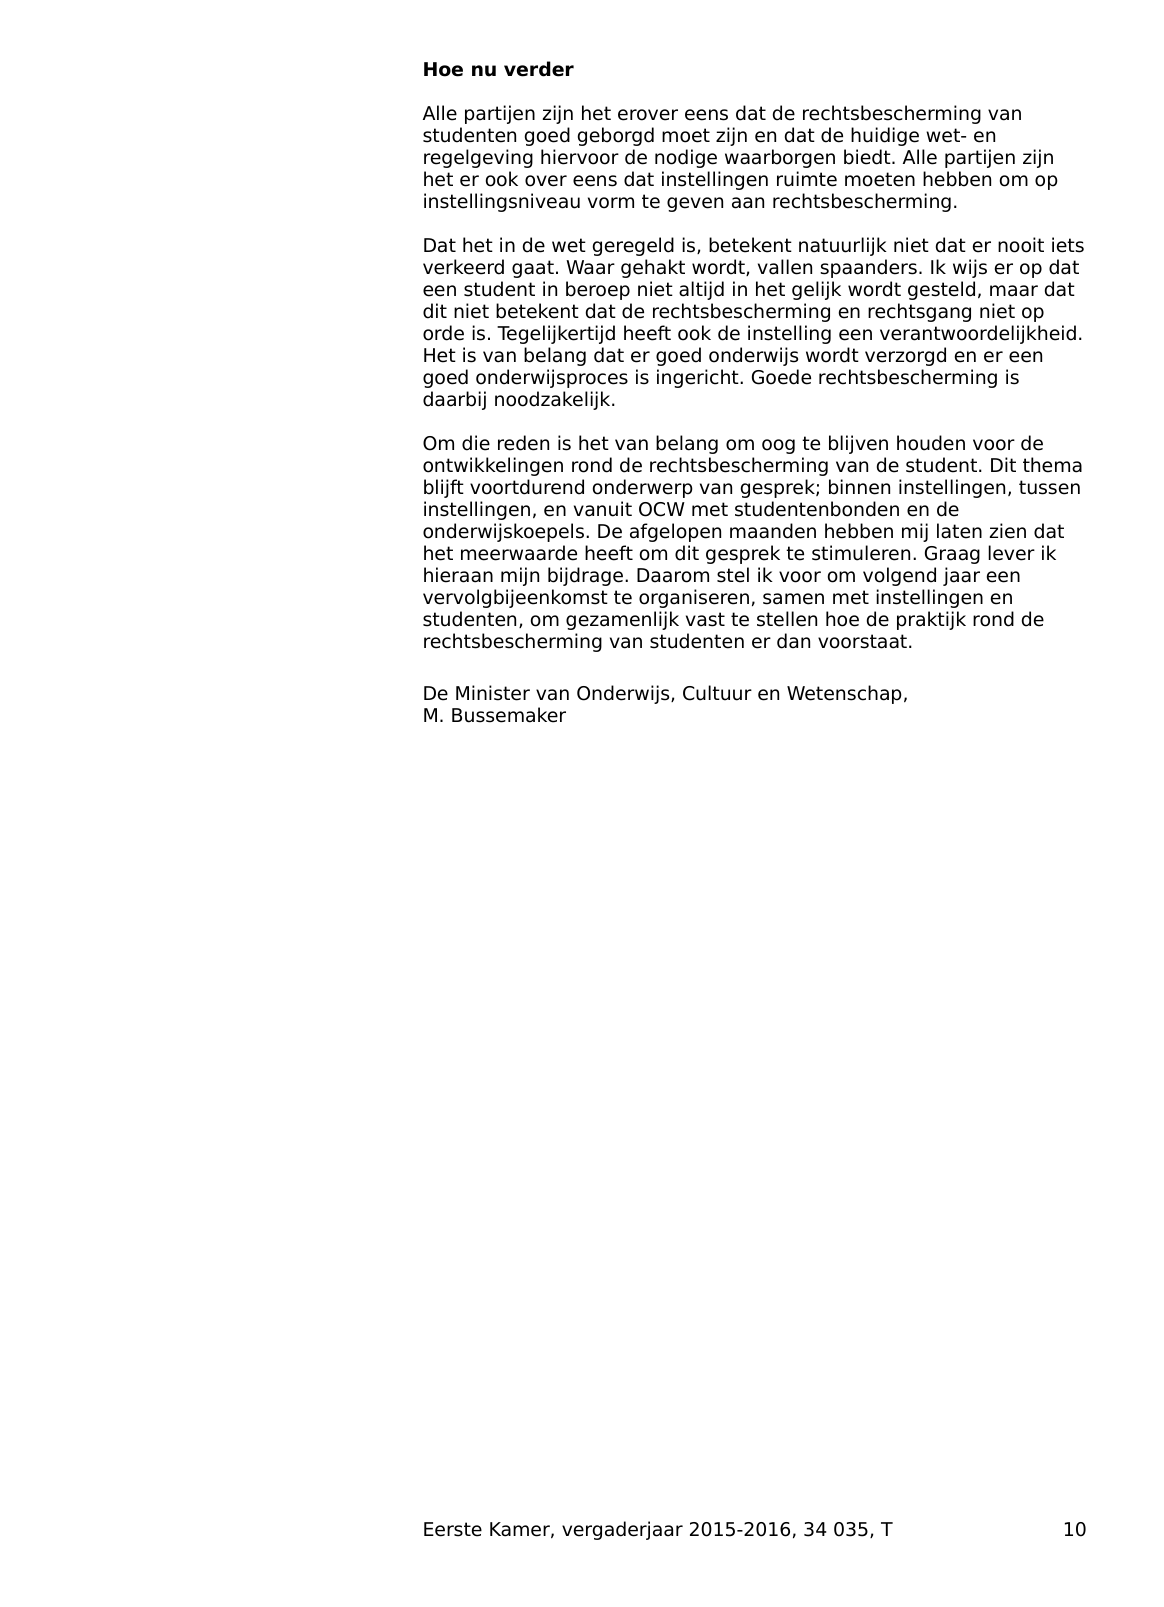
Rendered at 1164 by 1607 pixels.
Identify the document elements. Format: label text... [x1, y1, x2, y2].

text De Minister van Onderwijs, Cultuur en Wetenschap, M. Bussemaker [422, 683, 1087, 727]
subtitle Hoe nu verder [422, 59, 1087, 81]
text Dat het in de wet geregeld is, betekent natuurlijk niet dat er nooit iets verkeerd gaat. Waar gehakt wordt, vallen spaanders. Ik wijs er op dat een student in beroep niet altijd in het gelijk wordt gesteld, maar dat dit niet betekent dat de rechtsbescherming en rechtsgang niet op orde is. Tegelijkertijd heeft ook de instelling een verantwoordelijkheid. Het is van belang dat er goed onderwijs wordt verzorgd en er een goed onderwijsproces is ingericht. Goede rechtsbescherming is daarbij noodzakelijk. [422, 235, 1087, 411]
text Om die reden is het van belang om oog te blijven houden voor de ontwikkelingen rond de rechtsbescherming van de student. Dit thema blijft voortdurend onderwerp van gesprek; binnen instellingen, tussen instellingen, en vanuit OCW met studentenbonden en de onderwijskoepels. De afgelopen maanden hebben mij laten zien dat het meerwaarde heeft om dit gesprek te stimuleren. Graag lever ik hieraan mijn bijdrage. Daarom stel ik voor om volgend jaar een vervolgbijeenkomst te organiseren, samen met instellingen en studenten, om gezamenlijk vast te stellen hoe de praktijk rond de rechtsbescherming van studenten er dan voorstaat. [422, 433, 1087, 653]
text Alle partijen zijn het erover eens dat de rechtsbescherming van studenten goed geborgd moet zijn en dat de huidige wet- en regelgeving hiervoor de nodige waarborgen biedt. Alle partijen zijn het er ook over eens dat instellingen ruimte moeten hebben om op instellingsniveau vorm te geven aan rechtsbescherming. [422, 103, 1087, 213]
